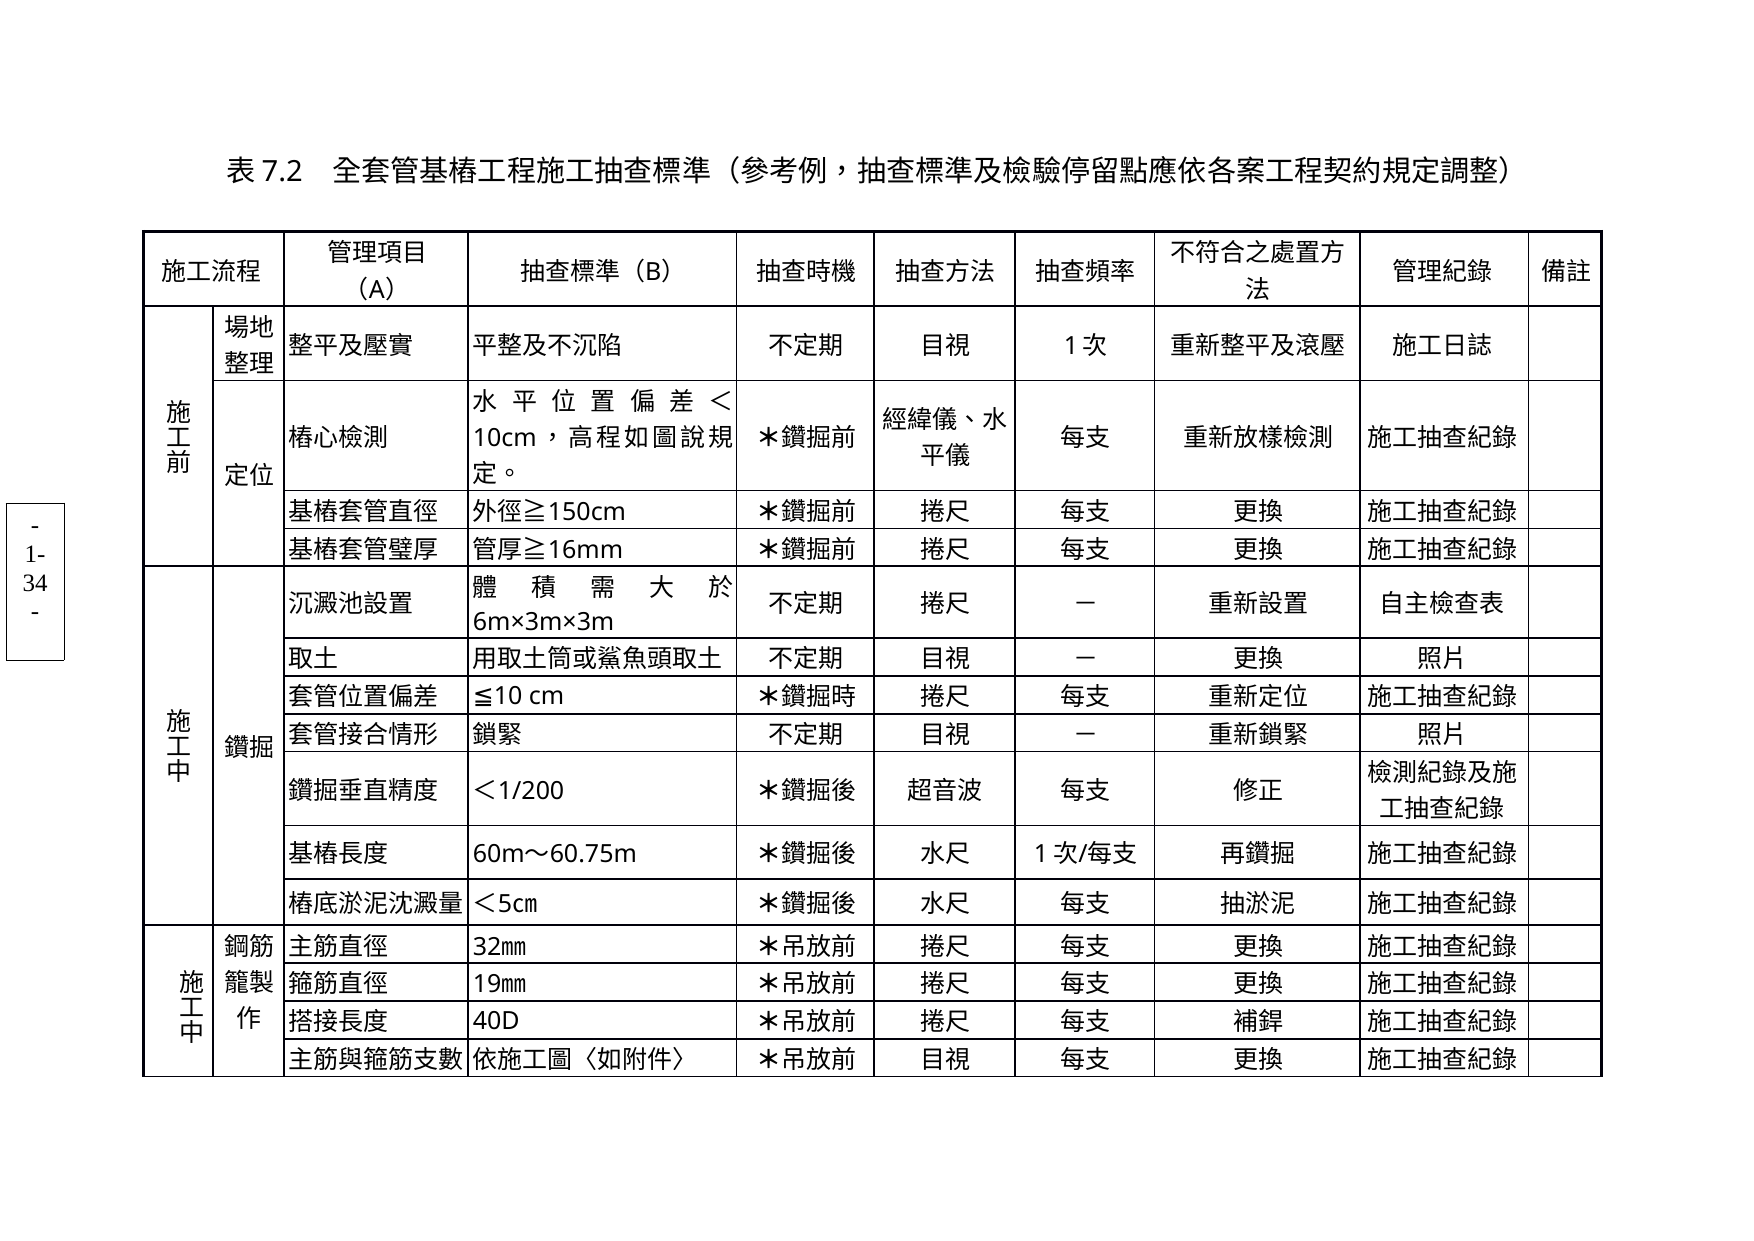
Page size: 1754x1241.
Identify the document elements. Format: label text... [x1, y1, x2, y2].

table_cell 每支 [1016, 529, 1154, 565]
table_cell 套管接合情形 [285, 715, 467, 751]
table_cell 每支 [1016, 491, 1154, 528]
table_cell － [1016, 639, 1154, 675]
table_cell [1529, 677, 1600, 713]
table_cell － [1016, 715, 1154, 751]
table_cell [1529, 529, 1600, 565]
table_cell ＊鑽掘前 [737, 529, 873, 565]
table_cell ＜1/200 [469, 752, 736, 825]
table_cell 水尺 [875, 880, 1014, 924]
table_header 抽查頻率 [1016, 233, 1154, 305]
table_cell [1529, 826, 1600, 878]
table_cell 目視 [875, 307, 1014, 379]
table_cell 定位 [214, 381, 283, 565]
table_cell 場地整理 [214, 307, 283, 379]
table_cell 施工抽查紀錄 [1361, 529, 1528, 565]
table_cell ＊鑽掘前 [737, 491, 873, 528]
table_cell [1529, 639, 1600, 675]
table_cell [1529, 491, 1600, 528]
table_cell [1529, 567, 1600, 637]
table_cell 修正 [1155, 752, 1359, 825]
table_cell 捲尺 [875, 529, 1014, 565]
table_cell 捲尺 [875, 926, 1014, 962]
table_cell 不定期 [737, 639, 873, 675]
table_cell 施工抽查紀錄 [1361, 926, 1528, 962]
table_cell 捲尺 [875, 1002, 1014, 1038]
table_cell 搭接長度 [285, 1002, 467, 1038]
table_cell [1529, 926, 1600, 962]
table_cell [1529, 381, 1600, 490]
table_cell 目視 [875, 715, 1014, 751]
table_cell ≦10 cm [469, 677, 736, 713]
table_cell 自主檢查表 [1361, 567, 1528, 637]
table_header 管理項目（A） [285, 233, 467, 305]
table_cell 更換 [1155, 926, 1359, 962]
table_cell 沉澱池設置 [285, 567, 467, 637]
table_cell [1529, 880, 1600, 924]
table_cell 不定期 [737, 307, 873, 379]
table_cell 捲尺 [875, 491, 1014, 528]
table_cell 套管位置偏差 [285, 677, 467, 713]
table_cell 基樁長度 [285, 826, 467, 878]
table_cell 更換 [1155, 964, 1359, 1000]
table_header 不符合之處置方法 [1155, 233, 1359, 305]
table_cell 平整及不沉陷 [469, 307, 736, 379]
table_cell 檢測紀錄及施工抽查紀錄 [1361, 752, 1528, 825]
table_cell 更換 [1155, 1040, 1359, 1076]
table_header 抽查時機 [737, 233, 873, 305]
table_header 抽查標準（B） [469, 233, 736, 305]
table_cell 鑽掘 [214, 567, 283, 924]
table_cell 水尺 [875, 826, 1014, 878]
table_cell 每支 [1016, 752, 1154, 825]
table_cell 不定期 [737, 715, 873, 751]
table_cell 目視 [875, 1040, 1014, 1076]
table_cell 目視 [875, 639, 1014, 675]
table_cell 體積需大於6m×3m×3m [469, 567, 736, 637]
table_cell 主筋與箍筋支數 [285, 1040, 467, 1076]
table_cell 施工抽查紀錄 [1361, 1002, 1528, 1038]
table_cell 施工抽查紀錄 [1361, 964, 1528, 1000]
table_cell 施工抽查紀錄 [1361, 1040, 1528, 1076]
table_cell 更換 [1155, 491, 1359, 528]
table_cell 再鑽掘 [1155, 826, 1359, 878]
table_cell 基樁套管直徑 [285, 491, 467, 528]
table_header 備註 [1529, 233, 1600, 305]
table_cell 依施工圖〈如附件〉 [469, 1040, 736, 1076]
table_cell ＊鑽掘後 [737, 826, 873, 878]
table_cell 32㎜ [469, 926, 736, 962]
table_cell 1次 [1016, 307, 1154, 379]
table_header 抽查方法 [875, 233, 1014, 305]
table_cell 重新定位 [1155, 677, 1359, 713]
table_cell ＊吊放前 [737, 964, 873, 1000]
table_cell 補銲 [1155, 1002, 1359, 1038]
table_cell 更換 [1155, 529, 1359, 565]
table_cell 每支 [1016, 1002, 1154, 1038]
table_cell [1529, 715, 1600, 751]
table_cell － [1016, 567, 1154, 637]
table_cell ＊吊放前 [737, 926, 873, 962]
table_cell 1次/每支 [1016, 826, 1154, 878]
table_cell 鎖緊 [469, 715, 736, 751]
table_cell 超音波 [875, 752, 1014, 825]
table_cell 捲尺 [875, 677, 1014, 713]
table_cell 捲尺 [875, 567, 1014, 637]
table_cell 每支 [1016, 381, 1154, 490]
table_cell 施工抽查紀錄 [1361, 880, 1528, 924]
table_cell 更換 [1155, 639, 1359, 675]
table_cell ＊吊放前 [737, 1002, 873, 1038]
table_cell 19㎜ [469, 964, 736, 1000]
table_cell 管厚≧16mm [469, 529, 736, 565]
table_cell 施工日誌 [1361, 307, 1528, 379]
table_cell [1529, 752, 1600, 825]
table_cell 每支 [1016, 880, 1154, 924]
table_cell ＊鑽掘後 [737, 752, 873, 825]
text 表7.2 全套管基樁工程施工抽查標準（參考例，抽查標準及檢驗停留點應依各案工程契約規定調整） [148, 148, 1606, 190]
table_cell [1529, 1002, 1600, 1038]
table_cell ＜5㎝ [469, 880, 736, 924]
table_cell 樁底淤泥沈澱量 [285, 880, 467, 924]
table_cell 施工中 [145, 926, 212, 1076]
table_cell 鋼筋籠製作 [214, 926, 283, 1076]
table_cell 箍筋直徑 [285, 964, 467, 1000]
table_cell 施工前 [145, 307, 212, 565]
table_cell [1529, 307, 1600, 379]
table_cell 水平位置偏差＜10cm，高程如圖說規定。 [469, 381, 736, 490]
table_cell 施工抽查紀錄 [1361, 491, 1528, 528]
table_cell 重新鎖緊 [1155, 715, 1359, 751]
table_cell [1529, 1040, 1600, 1076]
table_cell 取土 [285, 639, 467, 675]
table_cell 重新放樣檢測 [1155, 381, 1359, 490]
table_cell ＊鑽掘後 [737, 880, 873, 924]
table_cell 每支 [1016, 677, 1154, 713]
table_cell 鑽掘垂直精度 [285, 752, 467, 825]
table_cell ＊鑽掘時 [737, 677, 873, 713]
table_cell 施工中 [145, 567, 212, 924]
table_cell [1529, 964, 1600, 1000]
table_cell 施工抽查紀錄 [1361, 826, 1528, 878]
table_cell 每支 [1016, 926, 1154, 962]
table_cell 外徑≧150cm [469, 491, 736, 528]
table_cell 重新設置 [1155, 567, 1359, 637]
table_cell 樁心檢測 [285, 381, 467, 490]
table_cell 40D [469, 1002, 736, 1038]
table_cell 60m〜60.75m [469, 826, 736, 878]
table_cell 照片 [1361, 715, 1528, 751]
table_cell 重新整平及滾壓 [1155, 307, 1359, 379]
table_cell 基樁套管璧厚 [285, 529, 467, 565]
table_cell ＊吊放前 [737, 1040, 873, 1076]
table_cell ＊鑽掘前 [737, 381, 873, 490]
table_cell 照片 [1361, 639, 1528, 675]
table_cell 每支 [1016, 1040, 1154, 1076]
table_cell 每支 [1016, 964, 1154, 1000]
table_cell 抽淤泥 [1155, 880, 1359, 924]
table_header 施工流程 [145, 233, 283, 305]
table_cell 經緯儀、水平儀 [875, 381, 1014, 490]
table_cell 施工抽查紀錄 [1361, 677, 1528, 713]
table_cell 施工抽查紀錄 [1361, 381, 1528, 490]
table_cell 用取土筒或鯊魚頭取土 [469, 639, 736, 675]
table_cell 捲尺 [875, 964, 1014, 1000]
table_cell 不定期 [737, 567, 873, 637]
table_cell 整平及壓實 [285, 307, 467, 379]
table_header 管理紀錄 [1361, 233, 1528, 305]
table_cell 主筋直徑 [285, 926, 467, 962]
